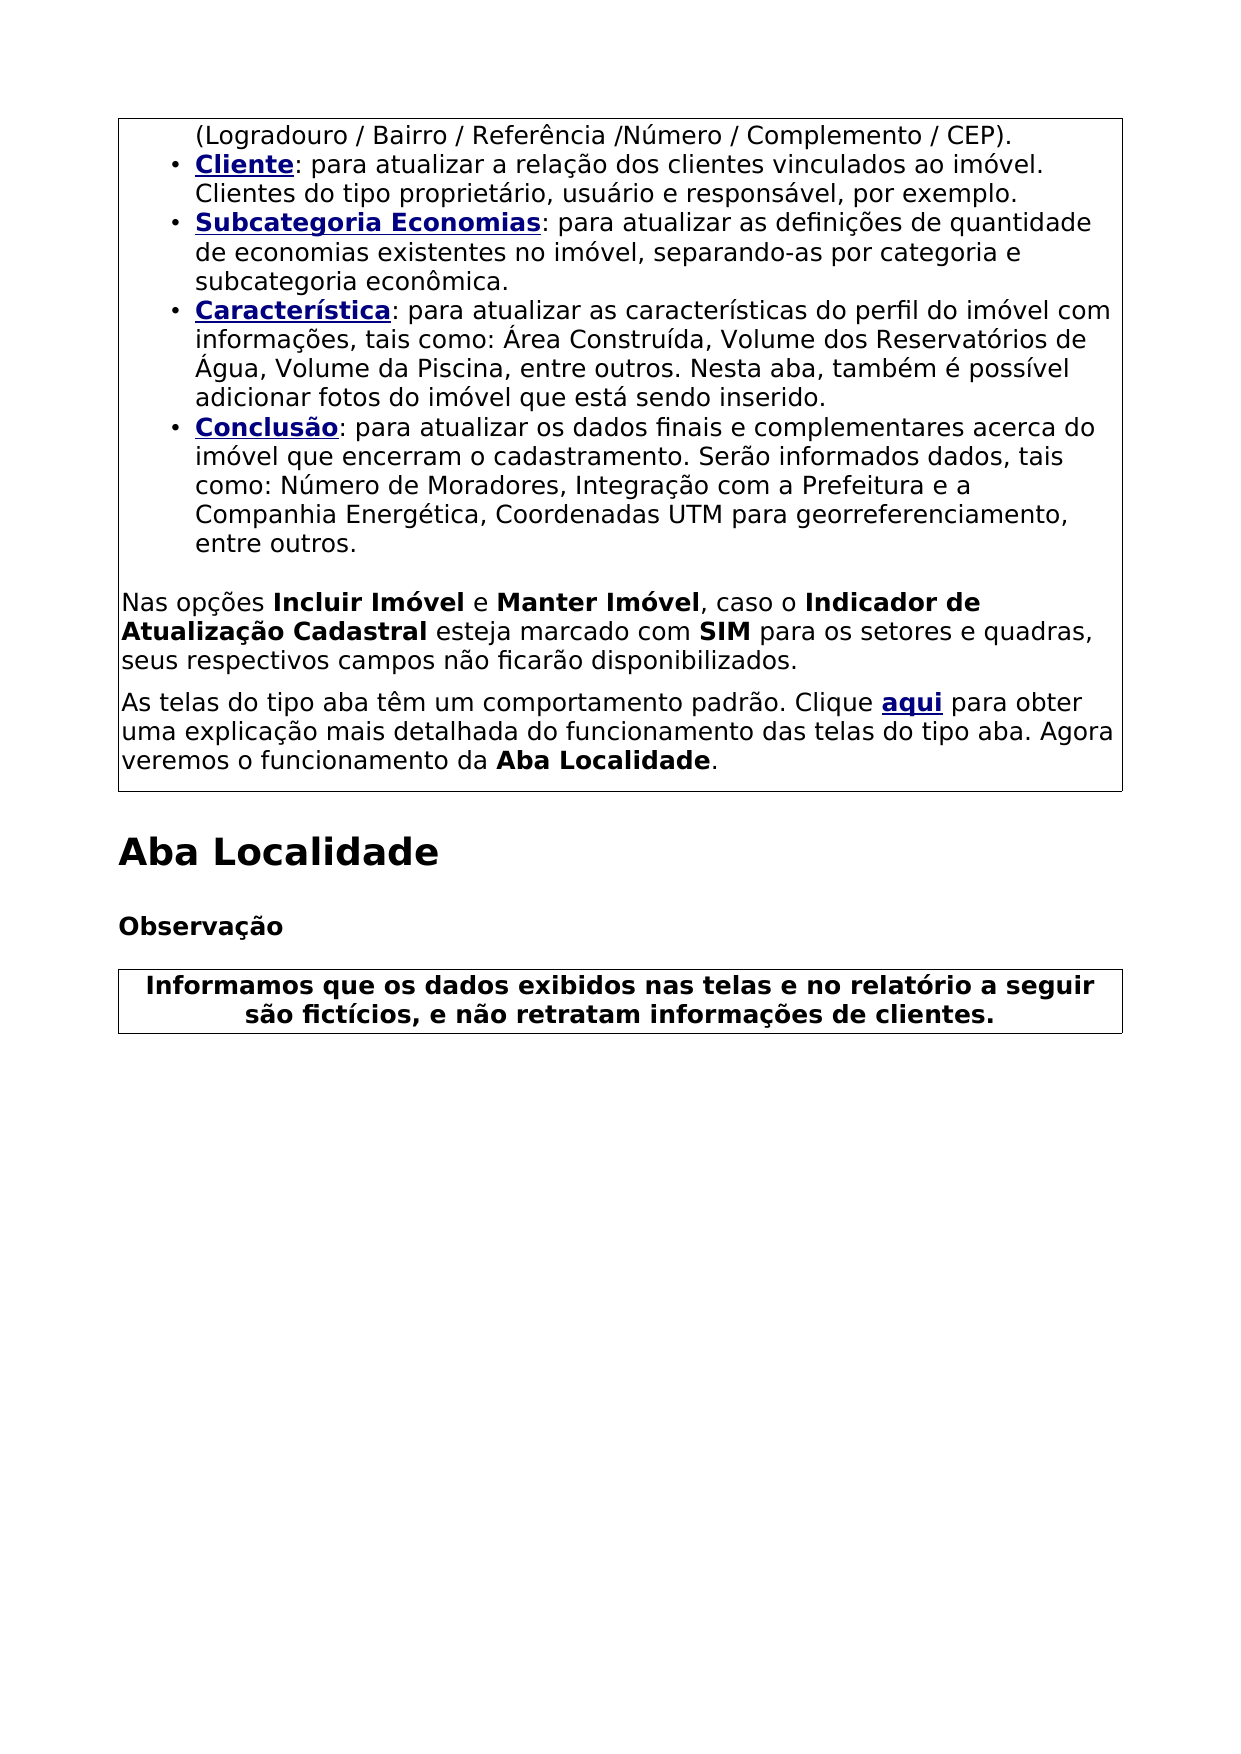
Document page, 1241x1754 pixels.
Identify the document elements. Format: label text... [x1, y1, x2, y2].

table_header (Logradouro / Bairro / Referência /Número / Complemento / CEP). Cliente: para atualizar a relação dos clientes vinculados ao imóvel. Clientes do tipo proprietário, usuário e responsável, por exemplo. Subcategoria Economias: para atualizar as definições de quantidade de economias existentes no imóvel, separando-as por categoria e subcategoria econômica. Característica: para atualizar as características do perfil do imóvel com informações, tais como: Área Construída, Volume dos Reservatórios de Água, Volume da Piscina, entre outros. Nesta aba, também é possível adicionar fotos do imóvel que está sendo inserido. Conclusão: para atualizar os dados finais e complementares acerca do imóvel que encerram o cadastramento. Serão informados dados, tais como: Número de Moradores, Integração com a Prefeitura e a Companhia Energética, Coordenadas UTM para georreferenciamento, entre outros. Nas opções Incluir Imóvel e Manter Imóvel, caso o Indicador de Atualização Cadastral esteja marcado com SIM para os setores e quadras, seus respectivos campos não ficarão disponibilizados. As telas do tipo aba têm um comportamento padrão. Clique aqui para obter uma explicação mais detalhada do funcionamento das telas do tipo aba. Agora veremos o funcionamento da Aba Localidade. [119, 119, 1122, 791]
subtitle Aba Localidade [118, 831, 1122, 874]
subtitle Observação [118, 912, 1122, 941]
table_header Informamos que os dados exibidos nas telas e no relatório a seguir são fictícios, e não retratam informações de clientes. [119, 970, 1122, 1033]
